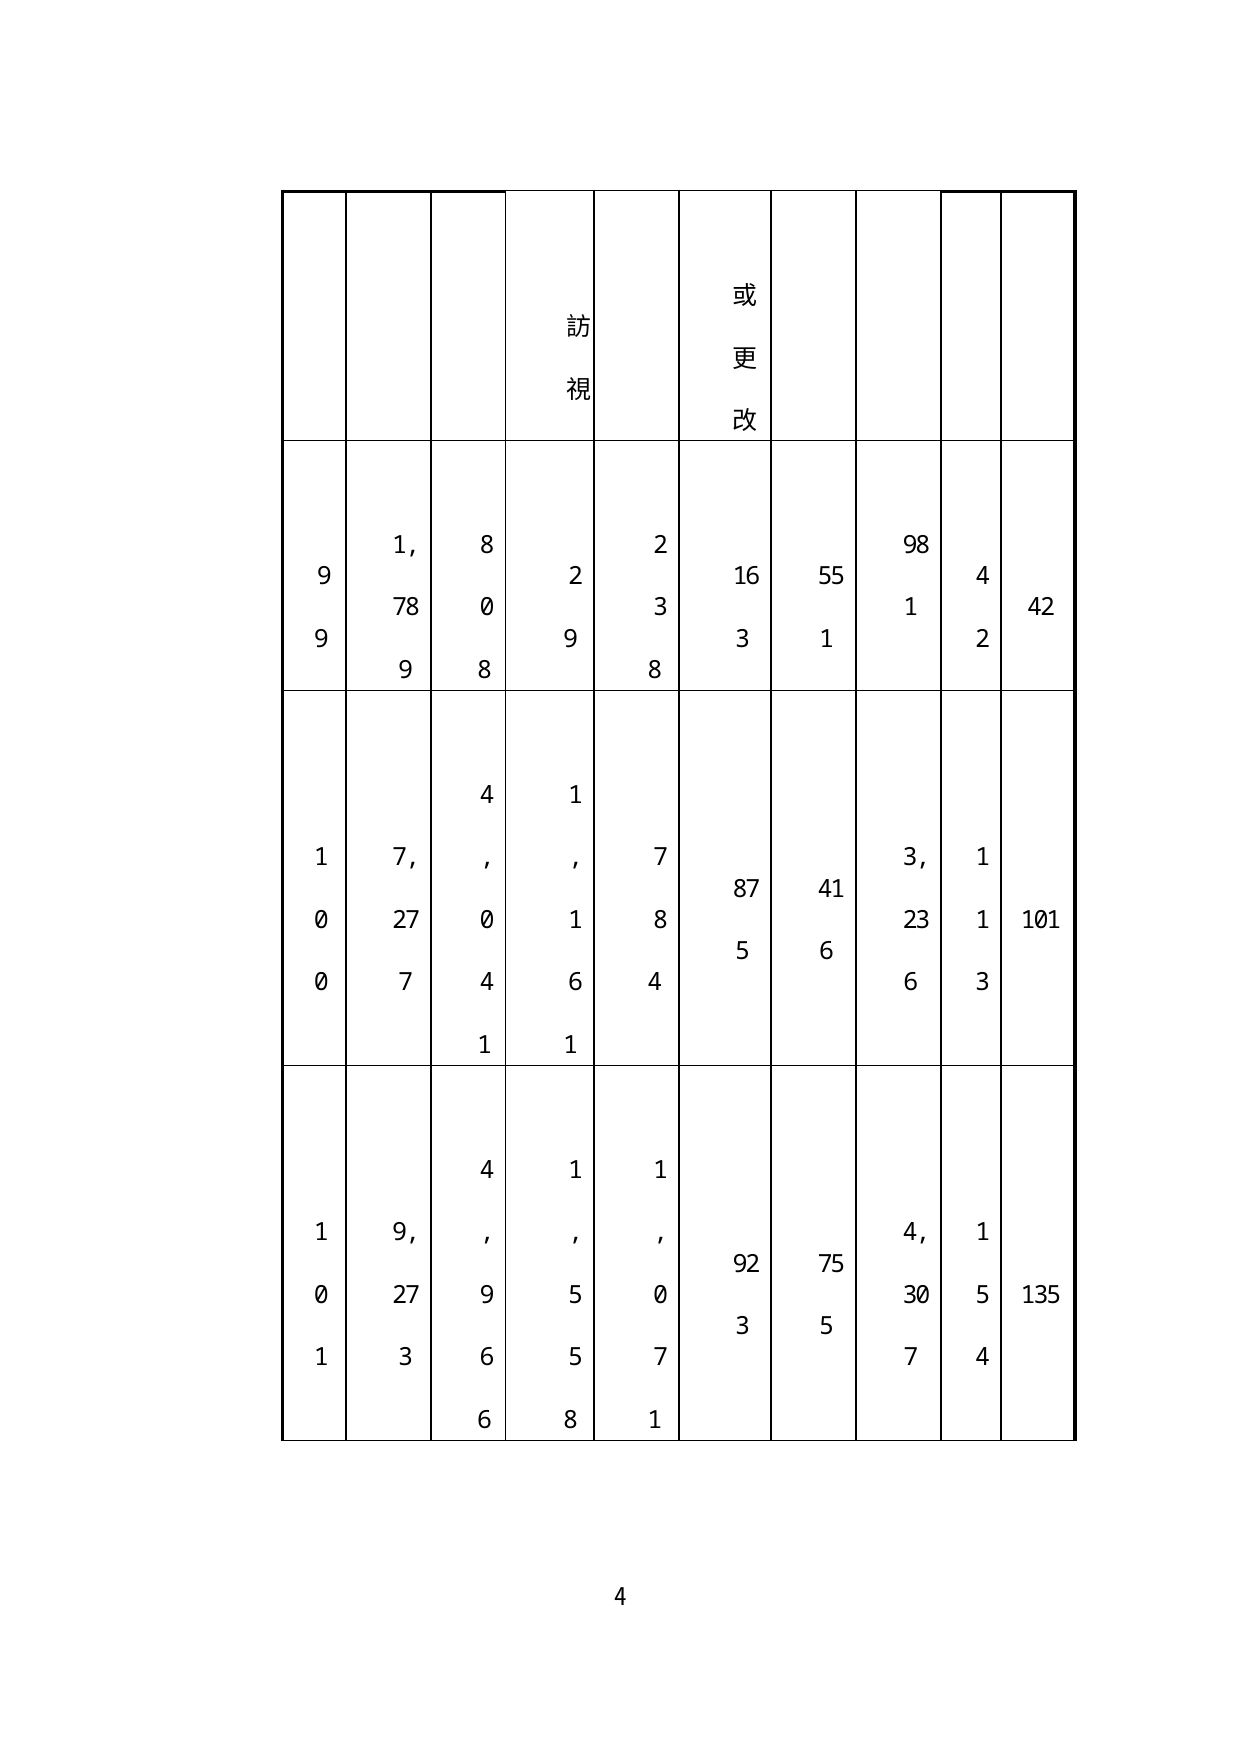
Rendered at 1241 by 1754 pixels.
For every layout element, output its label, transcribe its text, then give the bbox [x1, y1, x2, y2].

table_cell 416 [772, 691, 855, 1064]
table_cell 551 [772, 441, 855, 689]
table_cell 1,558 [506, 1066, 593, 1439]
table_cell 154 [942, 1066, 1000, 1439]
table_cell 3,236 [857, 691, 940, 1064]
table_cell 42 [1002, 441, 1073, 689]
table_cell 42 [942, 441, 1000, 689]
table_cell 113 [942, 691, 1000, 1064]
table_cell 或更改 [680, 191, 770, 439]
table_cell 訪視 [506, 191, 593, 439]
table_cell 9,273 [347, 1066, 430, 1439]
table_cell 163 [680, 441, 770, 689]
table_cell 875 [680, 691, 770, 1064]
table_cell 923 [680, 1066, 770, 1439]
table_cell 100 [284, 691, 345, 1064]
table_cell 4,307 [857, 1066, 940, 1439]
table_cell [772, 191, 855, 439]
table_cell 4,041 [432, 691, 505, 1064]
table_cell 238 [595, 441, 678, 689]
table_header [432, 193, 505, 439]
table_header 實際參與執行藥師數 [1002, 193, 1073, 439]
table_cell 1,071 [595, 1066, 678, 1439]
table_header [347, 193, 430, 439]
table_cell 4,966 [432, 1066, 505, 1439]
table_header 簽約藥師數 [942, 193, 1000, 439]
table_cell [857, 191, 940, 439]
table_cell 29 [506, 441, 593, 689]
table_cell 1,161 [506, 691, 593, 1064]
table_cell 101 [1002, 691, 1073, 1064]
table_cell [595, 191, 678, 439]
table_cell 755 [772, 1066, 855, 1439]
table_cell 1,789 [347, 441, 430, 689]
table_header [284, 193, 345, 439]
table_cell 99 [284, 441, 345, 689]
table_cell 808 [432, 441, 505, 689]
table_cell 784 [595, 691, 678, 1064]
table_cell 7,277 [347, 691, 430, 1064]
table_cell 101 [284, 1066, 345, 1439]
table_cell 981 [857, 441, 940, 689]
table_cell 135 [1002, 1066, 1073, 1439]
